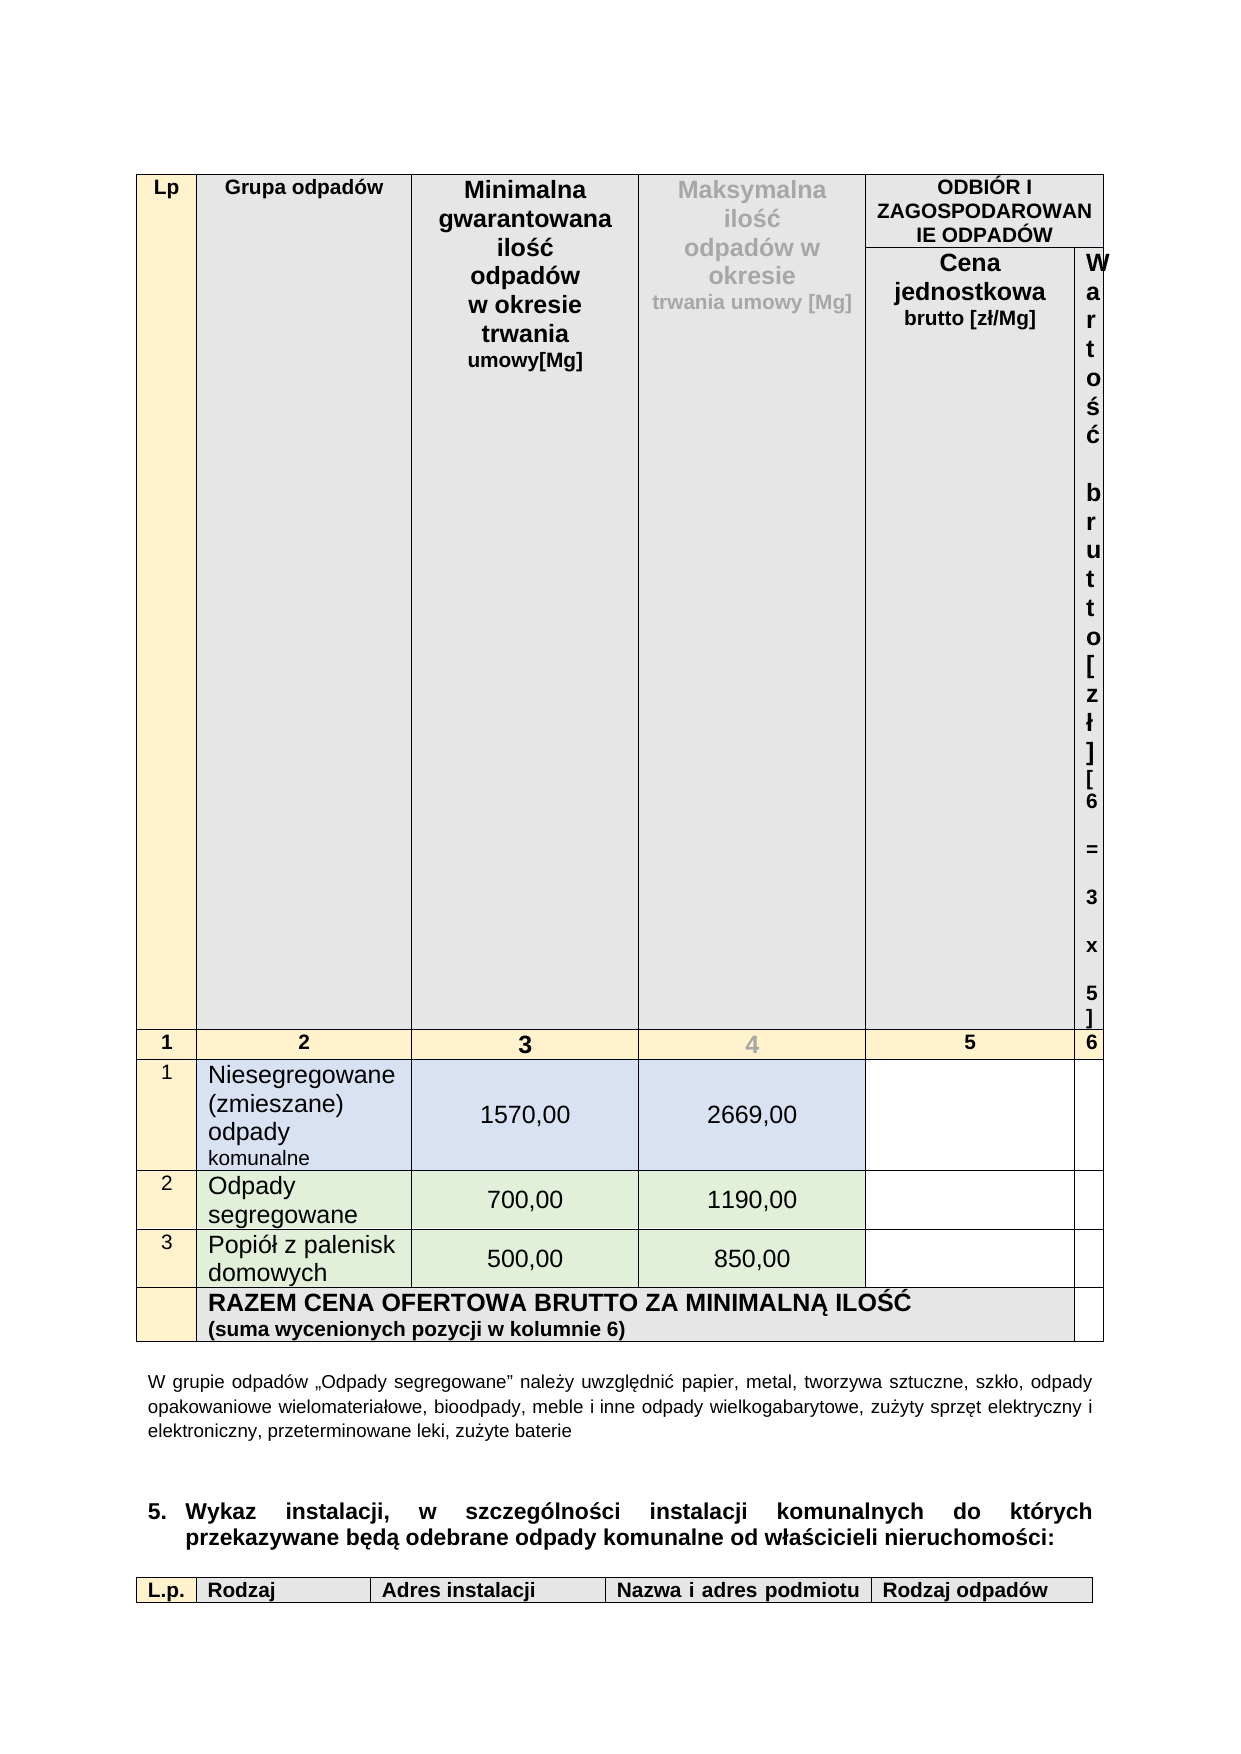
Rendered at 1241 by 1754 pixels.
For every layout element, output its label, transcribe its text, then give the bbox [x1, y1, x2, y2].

table_header Grupa odpadów [197, 175, 411, 1029]
table_header Lp [137, 175, 196, 1029]
table_cell 2669,00 [639, 1060, 865, 1170]
table_cell 3 [412, 1030, 638, 1059]
table_cell 2 [197, 1030, 411, 1059]
table_cell Popiół z palenisk domowych [197, 1230, 411, 1287]
text W grupie odpadów „Odpady segregowane” należy uwzględnić papier, metal, tworzywa sztuczne, szkło, odpady opakowaniowe wielomateriałowe, bioodpady, meble i inne odpady wielkogabarytowe, zużyty sprzęt elektryczny i elektroniczny, przeterminowane leki, zużyte baterie [148, 1371, 1093, 1442]
table_cell 1 [137, 1030, 196, 1059]
table_cell Wartość brutto [zł] [6 = 3 x 5] [1075, 248, 1103, 1029]
table_cell 1 [137, 1060, 196, 1170]
subtitle Wykaz instalacji, w szczególności instalacji komunalnych do których przekazywane będą odebrane odpady komunalne od właścicieli nieruchomości: [148, 1498, 1093, 1550]
table_cell 1570,00 [412, 1060, 638, 1170]
table_cell 5 [866, 1030, 1074, 1059]
table_cell [1075, 1230, 1103, 1287]
table_cell [866, 1171, 1074, 1228]
table_cell 1190,00 [639, 1171, 865, 1228]
table_header Minimalna gwarantowana ilość odpadów w okresie trwania umowy[Mg] [412, 175, 638, 1029]
table_cell 850,00 [639, 1230, 865, 1287]
table_cell 4 [639, 1030, 865, 1059]
table_header Nazwa i adres podmiotu [606, 1578, 871, 1602]
table_cell [866, 1230, 1074, 1287]
table_cell [1075, 1171, 1103, 1228]
table_header Rodzaj odpadów [872, 1578, 1092, 1602]
table_cell 3 [137, 1230, 196, 1287]
table_cell 2 [137, 1171, 196, 1228]
table_cell 700,00 [412, 1171, 638, 1228]
table_header ODBIÓR I ZAGOSPODAROWANIE ODPADÓW [866, 175, 1103, 247]
table_cell RAZEM CENA OFERTOWA BRUTTO ZA MINIMALNĄ ILOŚĆ (suma wycenionych pozycji w kolumnie 6) [197, 1288, 1074, 1341]
table_header L.p. [137, 1578, 196, 1602]
table_cell Cena jednostkowa brutto [zł/Mg] [866, 248, 1074, 1029]
table_cell 6 [1075, 1030, 1103, 1059]
table_cell [866, 1060, 1074, 1170]
table_cell [1075, 1060, 1103, 1170]
table_header Adres instalacji [371, 1578, 605, 1602]
table_header Rodzaj [197, 1578, 370, 1602]
table_cell [1075, 1288, 1103, 1341]
table_cell Niesegregowane (zmieszane) odpady komunalne [197, 1060, 411, 1170]
table_cell 500,00 [412, 1230, 638, 1287]
table_header Maksymalna ilość odpadów w okresie trwania umowy [Mg] [639, 175, 865, 1029]
table_cell Odpady segregowane [197, 1171, 411, 1228]
table_cell [137, 1288, 196, 1341]
